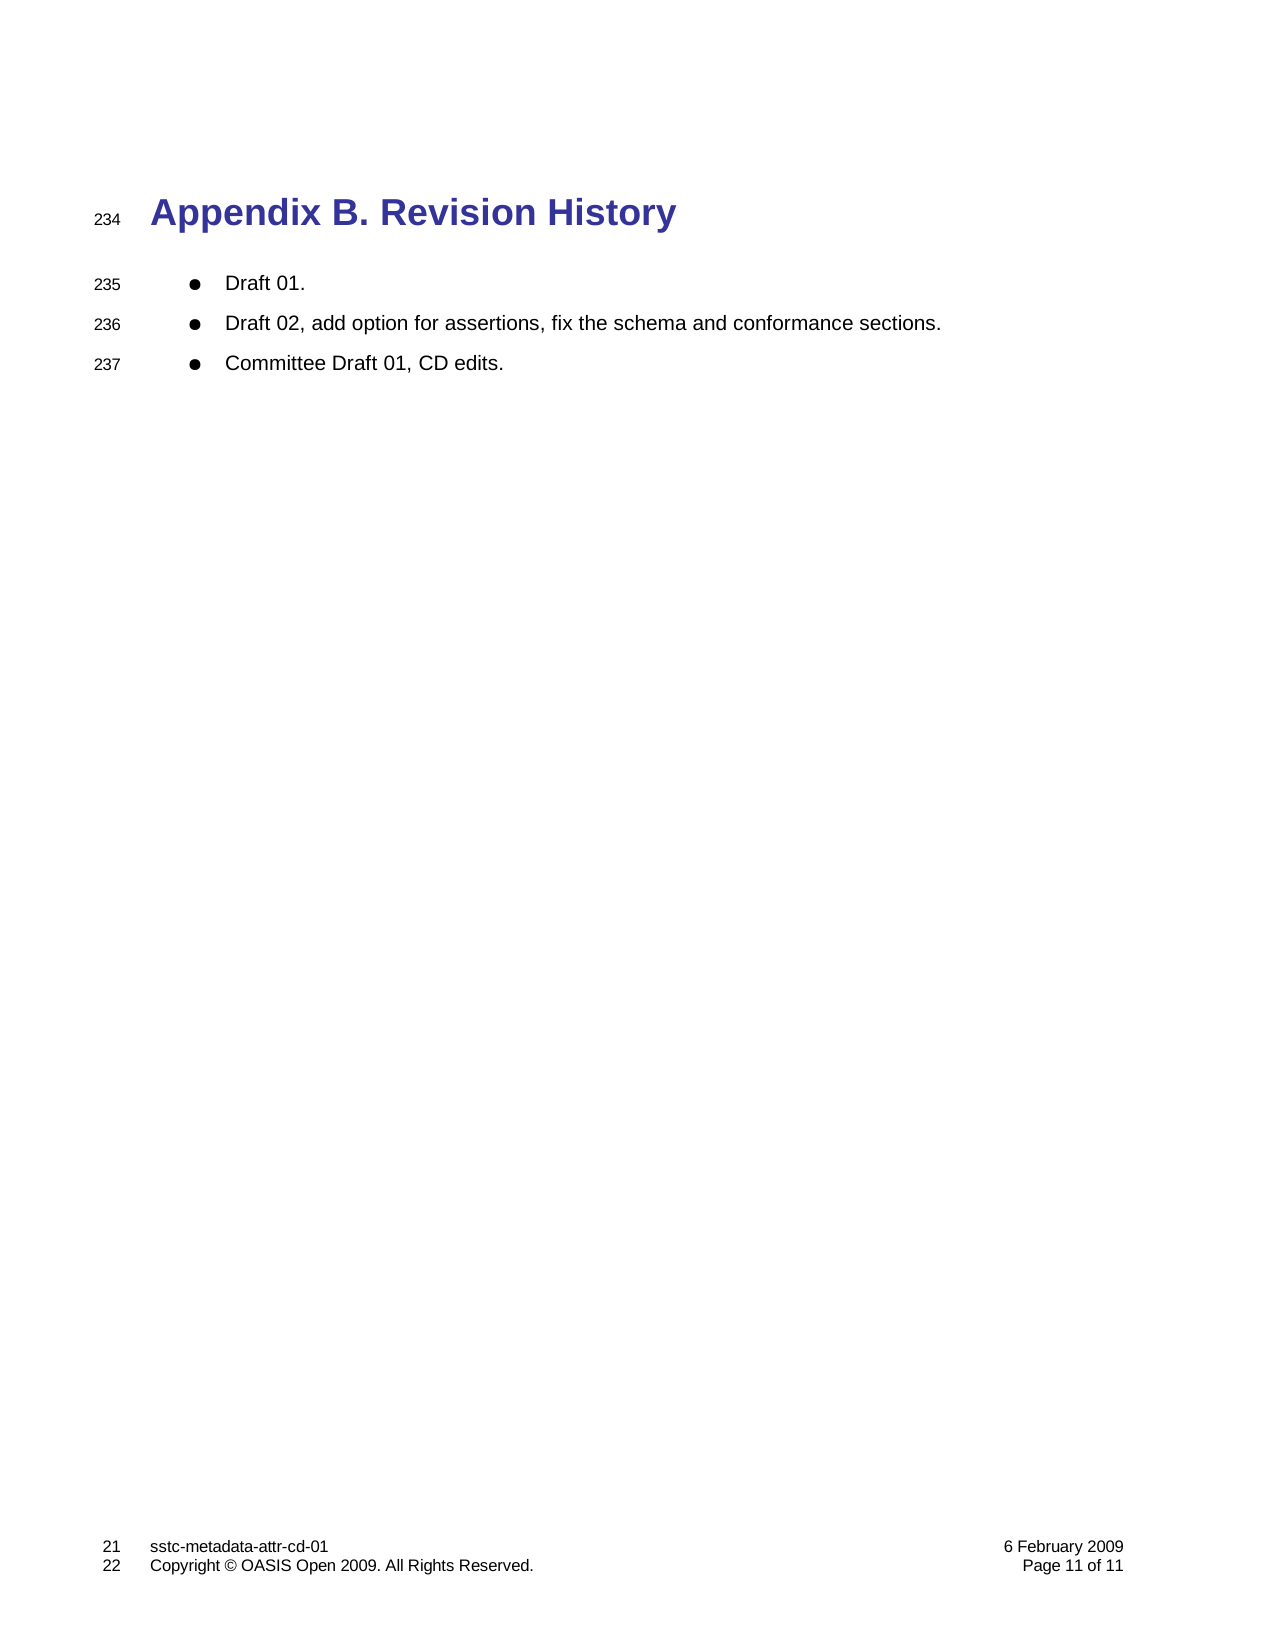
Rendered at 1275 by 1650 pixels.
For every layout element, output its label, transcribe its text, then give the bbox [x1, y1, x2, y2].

list Draft 02, add option for assertions, fix the schema and conformance sections. [187, 311, 1125, 335]
list Draft 01. [187, 271, 1125, 295]
subtitle Revision History [150, 179, 1125, 234]
list Committee Draft 01, CD edits. [187, 352, 1125, 375]
